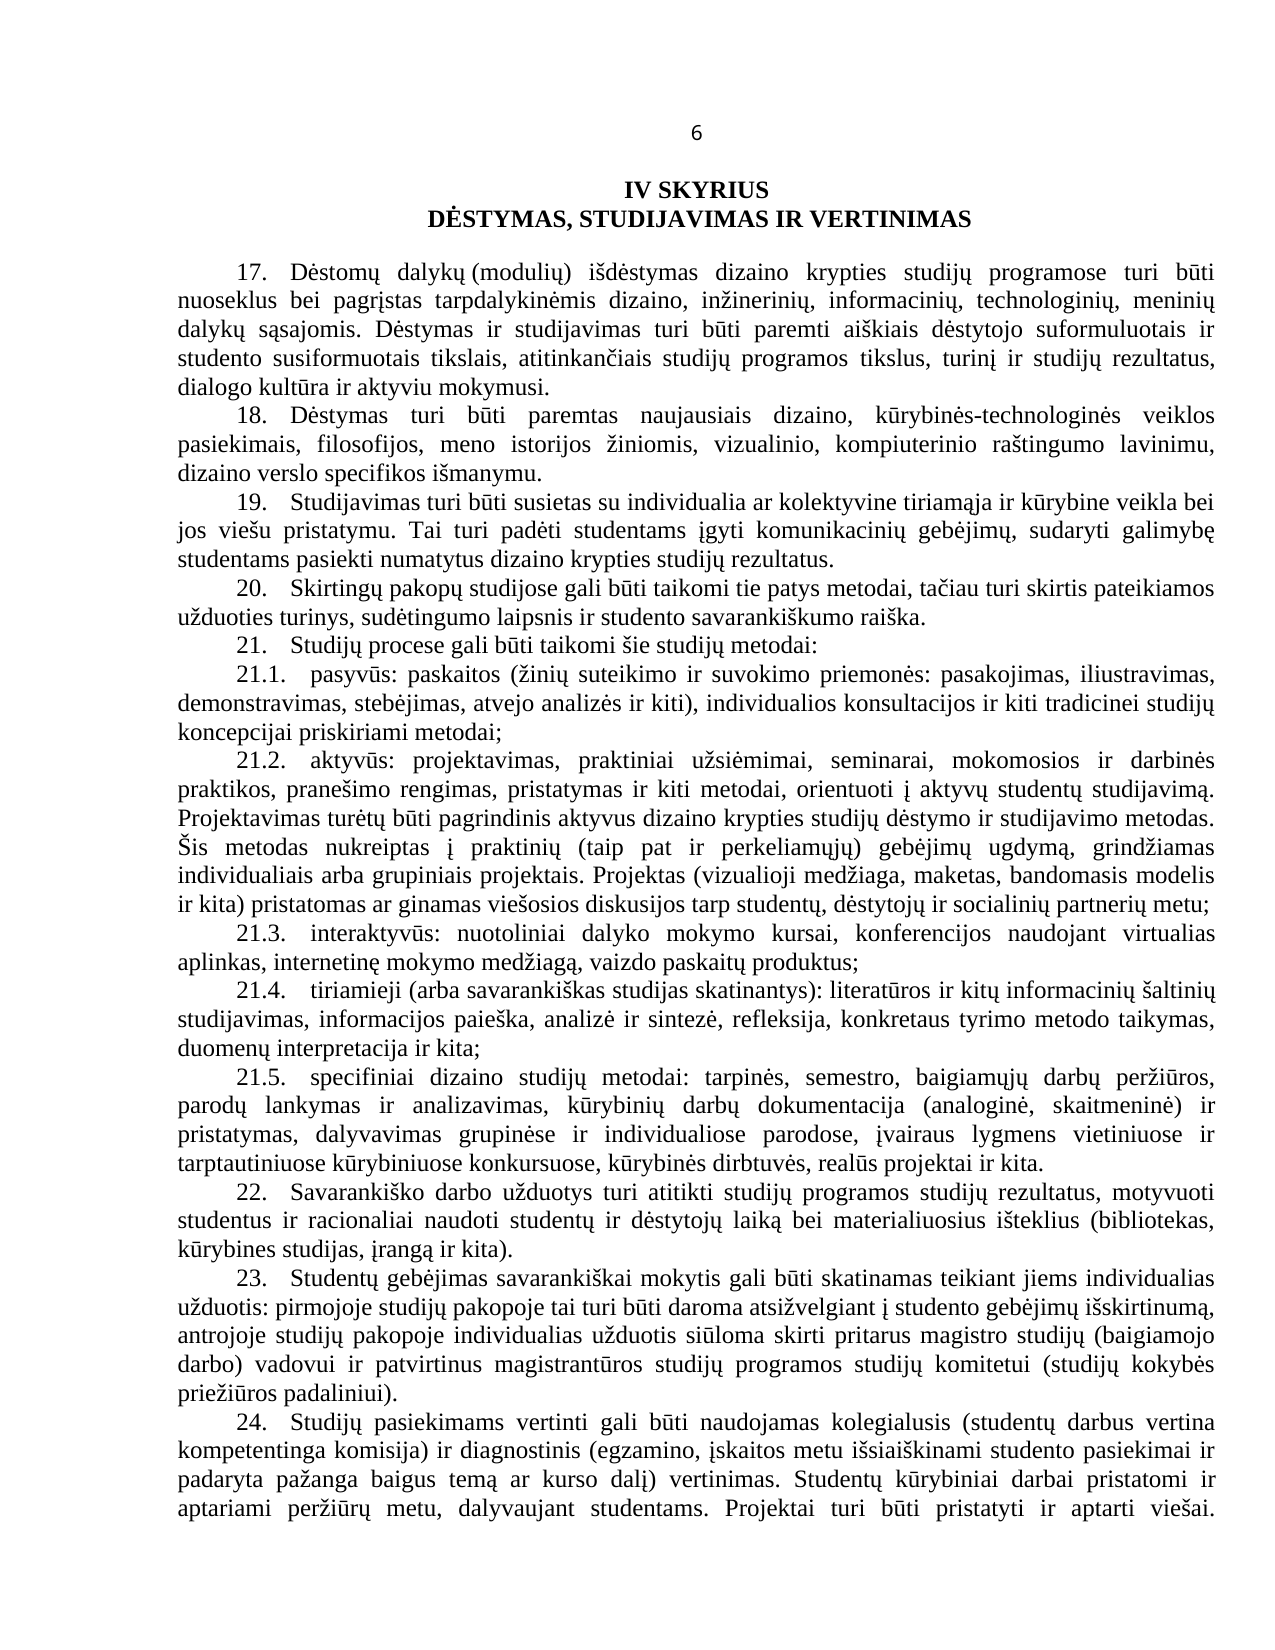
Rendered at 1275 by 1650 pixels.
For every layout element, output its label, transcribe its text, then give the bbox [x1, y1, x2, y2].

text 21.5. specifiniai dizaino studijų metodai: tarpinės, semestro, baigiamųjų darbų peržiūros, parodų lankymas ir analizavimas, kūrybinių darbų dokumentacija (analoginė, skaitmeninė) ir pristatymas, dalyvavimas grupinėse ir individualiose parodose, įvairaus lygmens vietiniuose ir tarptautiniuose kūrybiniuose konkursuose, kūrybinės dirbtuvės, realūs projektai ir kita. [177, 1062, 1216, 1177]
text 21.2. aktyvūs: projektavimas, praktiniai užsiėmimai, seminarai, mokomosios ir darbinės praktikos, pranešimo rengimas, pristatymas ir kiti metodai, orientuoti į aktyvų studentų studijavimą. Projektavimas turėtų būti pagrindinis aktyvus dizaino krypties studijų dėstymo ir studijavimo metodas. Šis metodas nukreiptas į praktinių (taip pat ir perkeliamųjų) gebėjimų ugdymą, grindžiamas individualiais arba grupiniais projektais. Projektas (vizualioji medžiaga, maketas, bandomasis modelis ir kita) pristatomas ar ginamas viešosios diskusijos tarp studentų, dėstytojų ir socialinių partnerių metu; [177, 745, 1216, 918]
text IV SKYRIUS [177, 175, 1216, 204]
text 20. Skirtingų pakopų studijose gali būti taikomi tie patys metodai, tačiau turi skirtis pateikiamos užduoties turinys, sudėtingumo laipsnis ir studento savarankiškumo raiška. [177, 573, 1216, 630]
text 22. Savarankiško darbo užduotys turi atitikti studijų programos studijų rezultatus, motyvuoti studentus ir racionaliai naudoti studentų ir dėstytojų laiką bei materialiuosius išteklius (bibliotekas, kūrybines studijas, įrangą ir kita). [177, 1177, 1216, 1263]
text 24. Studijų pasiekimams vertinti gali būti naudojamas kolegialusis (studentų darbus vertina kompetentinga komisija) ir diagnostinis (egzamino, įskaitos metu išsiaiškinami studento pasiekimai ir padaryta pažanga baigus temą ar kurso dalį) vertinimas. Studentų kūrybiniai darbai pristatomi ir aptariami peržiūrų metu, dalyvaujant studentams. Projektai turi būti pristatyti ir aptarti viešai. [177, 1407, 1216, 1522]
text 19. Studijavimas turi būti susietas su individualia ar kolektyvine tiriamąja ir kūrybine veikla bei jos viešu pristatymu. Tai turi padėti studentams įgyti komunikacinių gebėjimų, sudaryti galimybę studentams pasiekti numatytus dizaino krypties studijų rezultatus. [177, 487, 1216, 573]
text 21. Studijų procese gali būti taikomi šie studijų metodai: [177, 630, 1216, 659]
text 23. Studentų gebėjimas savarankiškai mokytis gali būti skatinamas teikiant jiems individualias užduotis: pirmojoje studijų pakopoje tai turi būti daroma atsižvelgiant į studento gebėjimų išskirtinumą, antrojoje studijų pakopoje individualias užduotis siūloma skirti pritarus magistro studijų (baigiamojo darbo) vadovui ir patvirtinus magistrantūros studijų programos studijų komitetui (studijų kokybės priežiūros padaliniui). [177, 1263, 1216, 1407]
text DĖSTYMAS, STUDIJAVIMAS IR VERTINIMAS [177, 204, 1216, 232]
text 17. Dėstomų dalykų (modulių) išdėstymas dizaino krypties studijų programose turi būti nuoseklus bei pagrįstas tarpdalykinėmis dizaino, inžinerinių, informacinių, technologinių, meninių dalykų sąsajomis. Dėstymas ir studijavimas turi būti paremti aiškiais dėstytojo suformuluotais ir studento susiformuotais tikslais, atitinkančiais studijų programos tikslus, turinį ir studijų rezultatus, dialogo kultūra ir aktyviu mokymusi. [177, 257, 1216, 400]
text 21.4. tiriamieji (arba savarankiškas studijas skatinantys): literatūros ir kitų informacinių šaltinių studijavimas, informacijos paieška, analizė ir sintezė, refleksija, konkretaus tyrimo metodo taikymas, duomenų interpretacija ir kita; [177, 975, 1216, 1062]
text 18. Dėstymas turi būti paremtas naujausiais dizaino, kūrybinės-technologinės veiklos pasiekimais, filosofijos, meno istorijos žiniomis, vizualinio, kompiuterinio raštingumo lavinimu, dizaino verslo specifikos išmanymu. [177, 400, 1216, 487]
text 21.1. pasyvūs: paskaitos (žinių suteikimo ir suvokimo priemonės: pasakojimas, iliustravimas, demonstravimas, stebėjimas, atvejo analizės ir kiti), individualios konsultacijos ir kiti tradicinei studijų koncepcijai priskiriami metodai; [177, 659, 1216, 745]
text 21.3. interaktyvūs: nuotoliniai dalyko mokymo kursai, konferencijos naudojant virtualias aplinkas, internetinę mokymo medžiagą, vaizdo paskaitų produktus; [177, 918, 1216, 975]
